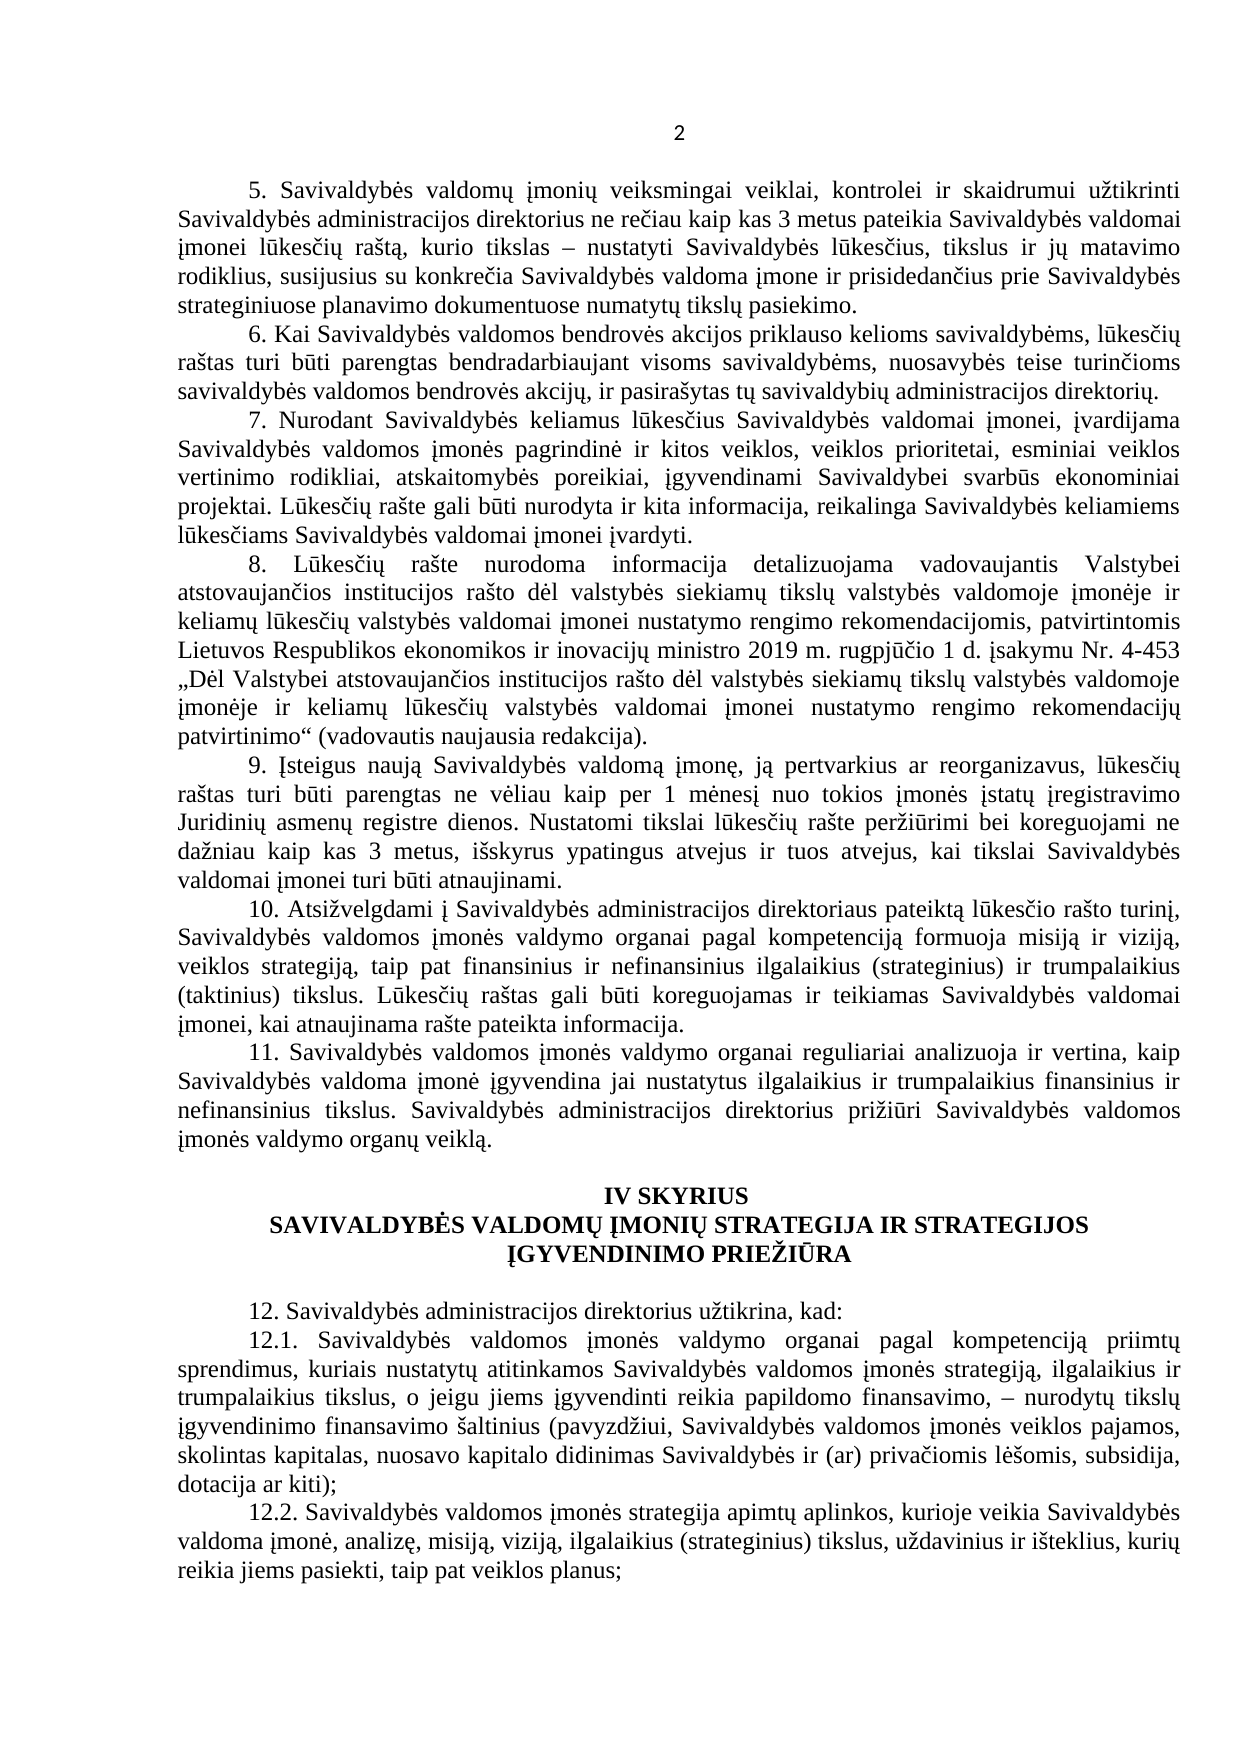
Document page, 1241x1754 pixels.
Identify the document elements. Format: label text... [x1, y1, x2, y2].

text IV SKYRIUS [177, 1181, 1181, 1210]
text SAVIVALDYBĖS VALDOMŲ ĮMONIŲ STRATEGIJA IR STRATEGIJOS ĮGYVENDINIMO PRIEŽIŪRA [177, 1210, 1181, 1267]
text 12.1. Savivaldybės valdomos įmonės valdymo organai pagal kompetenciją priimtų sprendimus, kuriais nustatytų atitinkamos Savivaldybės valdomos įmonės strategiją, ilgalaikius ir trumpalaikius tikslus, o jeigu jiems įgyvendinti reikia papildomo finansavimo, – nurodytų tikslų įgyvendinimo finansavimo šaltinius (pavyzdžiui, Savivaldybės valdomos įmonės veiklos pajamos, skolintas kapitalas, nuosavo kapitalo didinimas Savivaldybės ir (ar) privačiomis lėšomis, subsidija, dotacija ar kiti); [177, 1325, 1181, 1497]
text 10. Atsižvelgdami į Savivaldybės administracijos direktoriaus pateiktą lūkesčio rašto turinį, Savivaldybės valdomos įmonės valdymo organai pagal kompetenciją formuoja misiją ir viziją, veiklos strategiją, taip pat finansinius ir nefinansinius ilgalaikius (strateginius) ir trumpalaikius (taktinius) tikslus. Lūkesčių raštas gali būti koreguojamas ir teikiamas Savivaldybės valdomai įmonei, kai atnaujinama rašte pateikta informacija. [177, 894, 1181, 1037]
text 9. Įsteigus naują Savivaldybės valdomą įmonę, ją pertvarkius ar reorganizavus, lūkesčių raštas turi būti parengtas ne vėliau kaip per 1 mėnesį nuo tokios įmonės įstatų įregistravimo Juridinių asmenų registre dienos. Nustatomi tikslai lūkesčių rašte peržiūrimi bei koreguojami ne dažniau kaip kas 3 metus, išskyrus ypatingus atvejus ir tuos atvejus, kai tikslai Savivaldybės valdomai įmonei turi būti atnaujinami. [177, 750, 1181, 894]
text 11. Savivaldybės valdomos įmonės valdymo organai reguliariai analizuoja ir vertina, kaip Savivaldybės valdoma įmonė įgyvendina jai nustatytus ilgalaikius ir trumpalaikius finansinius ir nefinansinius tikslus. Savivaldybės administracijos direktorius prižiūri Savivaldybės valdomos įmonės valdymo organų veiklą. [177, 1037, 1181, 1152]
text 6. Kai Savivaldybės valdomos bendrovės akcijos priklauso kelioms savivaldybėms, lūkesčių raštas turi būti parengtas bendradarbiaujant visoms savivaldybėms, nuosavybės teise turinčioms savivaldybės valdomos bendrovės akcijų, ir pasirašytas tų savivaldybių administracijos direktorių. [177, 319, 1181, 405]
text 8. Lūkesčių rašte nurodoma informacija detalizuojama vadovaujantis Valstybei atstovaujančios institucijos rašto dėl valstybės siekiamų tikslų valstybės valdomoje įmonėje ir keliamų lūkesčių valstybės valdomai įmonei nustatymo rengimo rekomendacijomis, patvirtintomis Lietuvos Respublikos ekonomikos ir inovacijų ministro 2019 m. rugpjūčio 1 d. įsakymu Nr. 4-453 „Dėl Valstybei atstovaujančios institucijos rašto dėl valstybės siekiamų tikslų valstybės valdomoje įmonėje ir keliamų lūkesčių valstybės valdomai įmonei nustatymo rengimo rekomendacijų patvirtinimo“ (vadovautis naujausia redakcija). [177, 549, 1181, 750]
text 7. Nurodant Savivaldybės keliamus lūkesčius Savivaldybės valdomai įmonei, įvardijama Savivaldybės valdomos įmonės pagrindinė ir kitos veiklos, veiklos prioritetai, esminiai veiklos vertinimo rodikliai, atskaitomybės poreikiai, įgyvendinami Savivaldybei svarbūs ekonominiai projektai. Lūkesčių rašte gali būti nurodyta ir kita informacija, reikalinga Savivaldybės keliamiems lūkesčiams Savivaldybės valdomai įmonei įvardyti. [177, 405, 1181, 549]
text 12. Savivaldybės administracijos direktorius užtikrina, kad: [177, 1296, 1181, 1325]
text 5. Savivaldybės valdomų įmonių veiksmingai veiklai, kontrolei ir skaidrumui užtikrinti Savivaldybės administracijos direktorius ne rečiau kaip kas 3 metus pateikia Savivaldybės valdomai įmonei lūkesčių raštą, kurio tikslas – nustatyti Savivaldybės lūkesčius, tikslus ir jų matavimo rodiklius, susijusius su konkrečia Savivaldybės valdoma įmone ir prisidedančius prie Savivaldybės strateginiuose planavimo dokumentuose numatytų tikslų pasiekimo. [177, 175, 1181, 319]
text 12.2. Savivaldybės valdomos įmonės strategija apimtų aplinkos, kurioje veikia Savivaldybės valdoma įmonė, analizę, misiją, viziją, ilgalaikius (strateginius) tikslus, uždavinius ir išteklius, kurių reikia jiems pasiekti, taip pat veiklos planus; [177, 1497, 1181, 1584]
